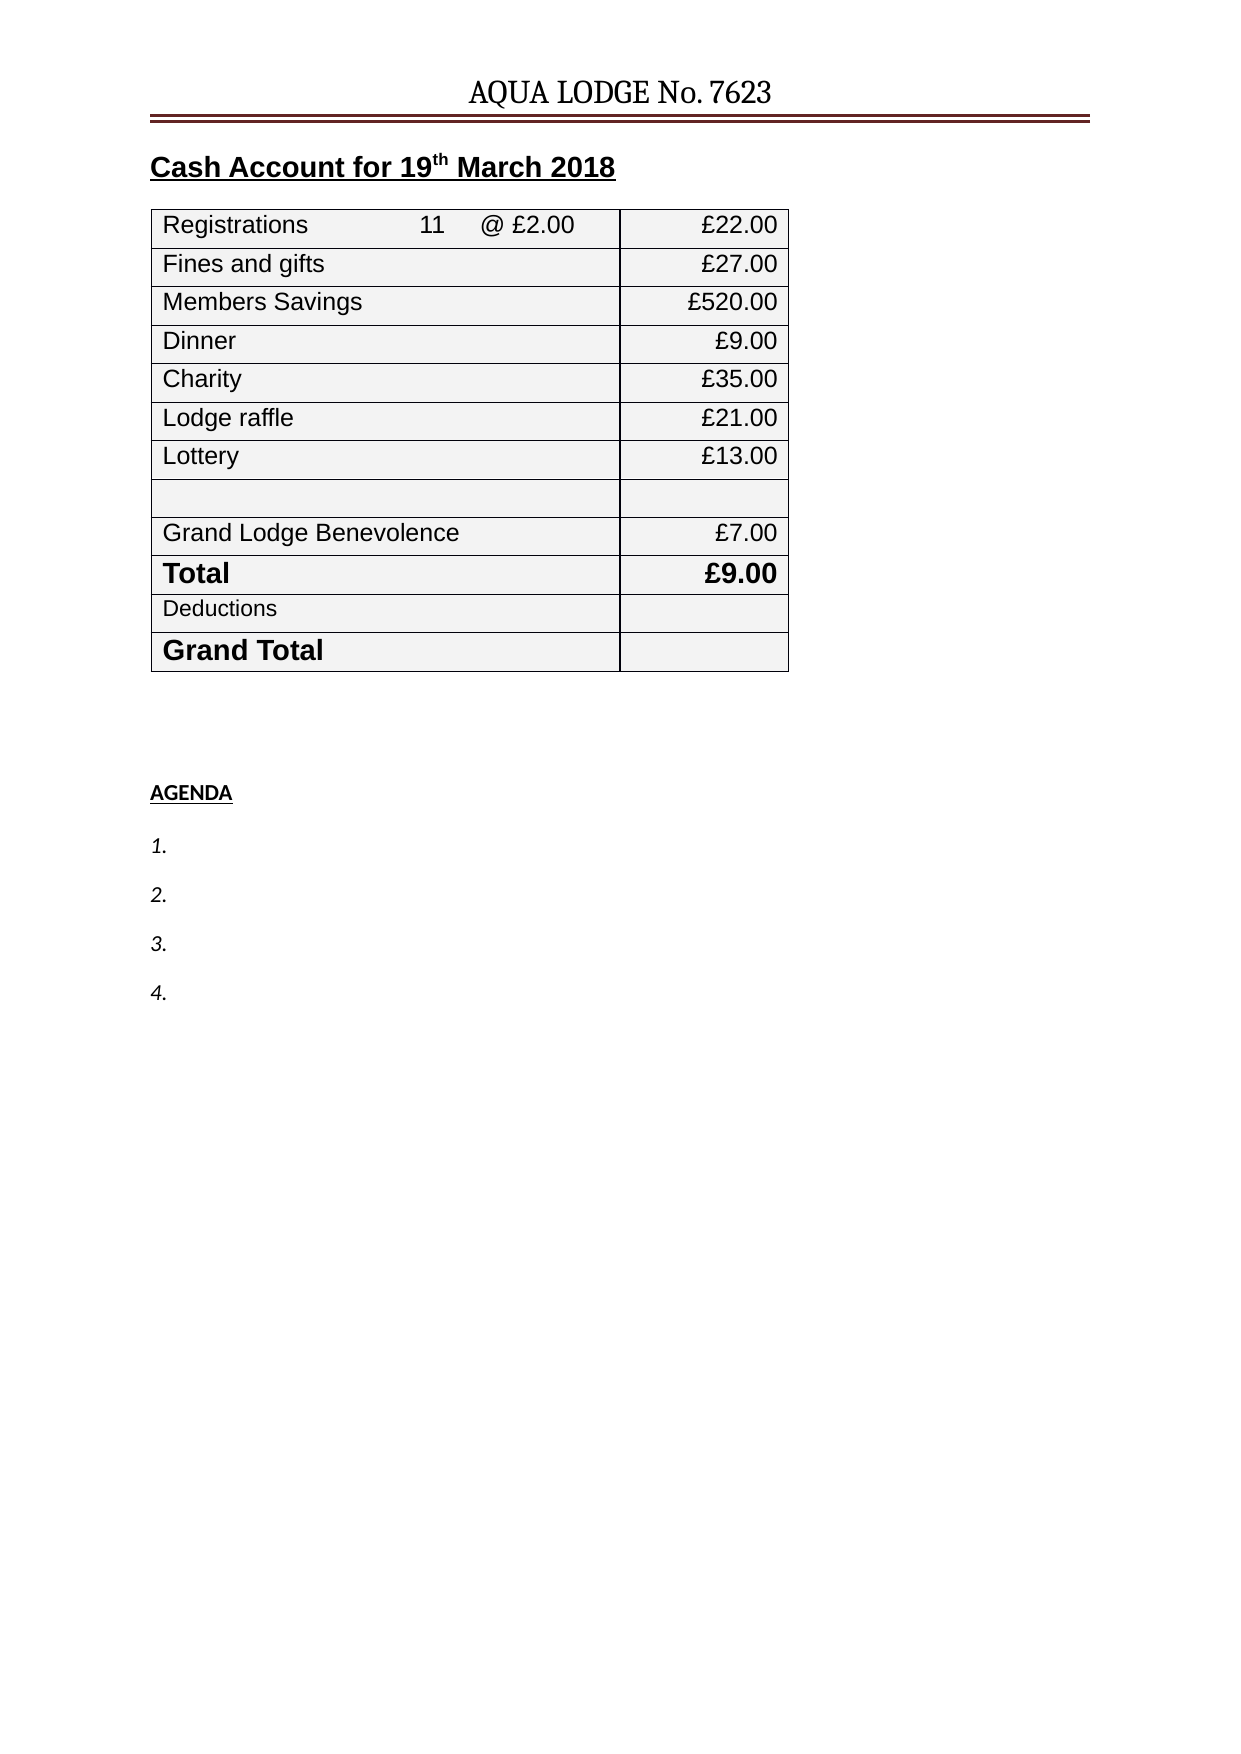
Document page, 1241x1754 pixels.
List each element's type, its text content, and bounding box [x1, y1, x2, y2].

table_cell Fines and gifts [152, 249, 619, 286]
table_cell £9.00 [621, 326, 788, 363]
table_cell £654.00 [621, 556, 788, 594]
text AGENDA [150, 778, 1090, 807]
table_cell [621, 480, 788, 517]
text 4. [150, 978, 1090, 1006]
table_cell £21.00 [621, 403, 788, 440]
table_cell Deductions [152, 595, 619, 632]
table_cell [621, 595, 788, 632]
table_cell £13.00 [621, 441, 788, 478]
text Cash Account for 19th March 2018 [150, 150, 1090, 183]
table_cell Total [152, 556, 619, 594]
table_cell [621, 633, 788, 671]
text 1. [150, 832, 1090, 859]
table_cell £27.00 [621, 249, 788, 286]
table_cell [152, 480, 619, 517]
table_cell £7.00 [621, 518, 788, 555]
table_cell £35.00 [621, 364, 788, 402]
table_cell Dinner [152, 326, 619, 363]
table_header £22.00 [621, 210, 788, 248]
table_cell £520.00 [621, 287, 788, 325]
table_header Registrations 11 @ £2.00 [152, 210, 619, 248]
text 2. [150, 880, 1090, 908]
table_cell Lottery [152, 441, 619, 478]
table_cell Members Savings [152, 287, 619, 325]
table_cell Lodge raffle [152, 403, 619, 440]
table_cell Grand Total [152, 633, 619, 671]
table_cell Grand Lodge Benevolence [152, 518, 619, 555]
table_cell Charity [152, 364, 619, 402]
text 3. [150, 929, 1090, 957]
